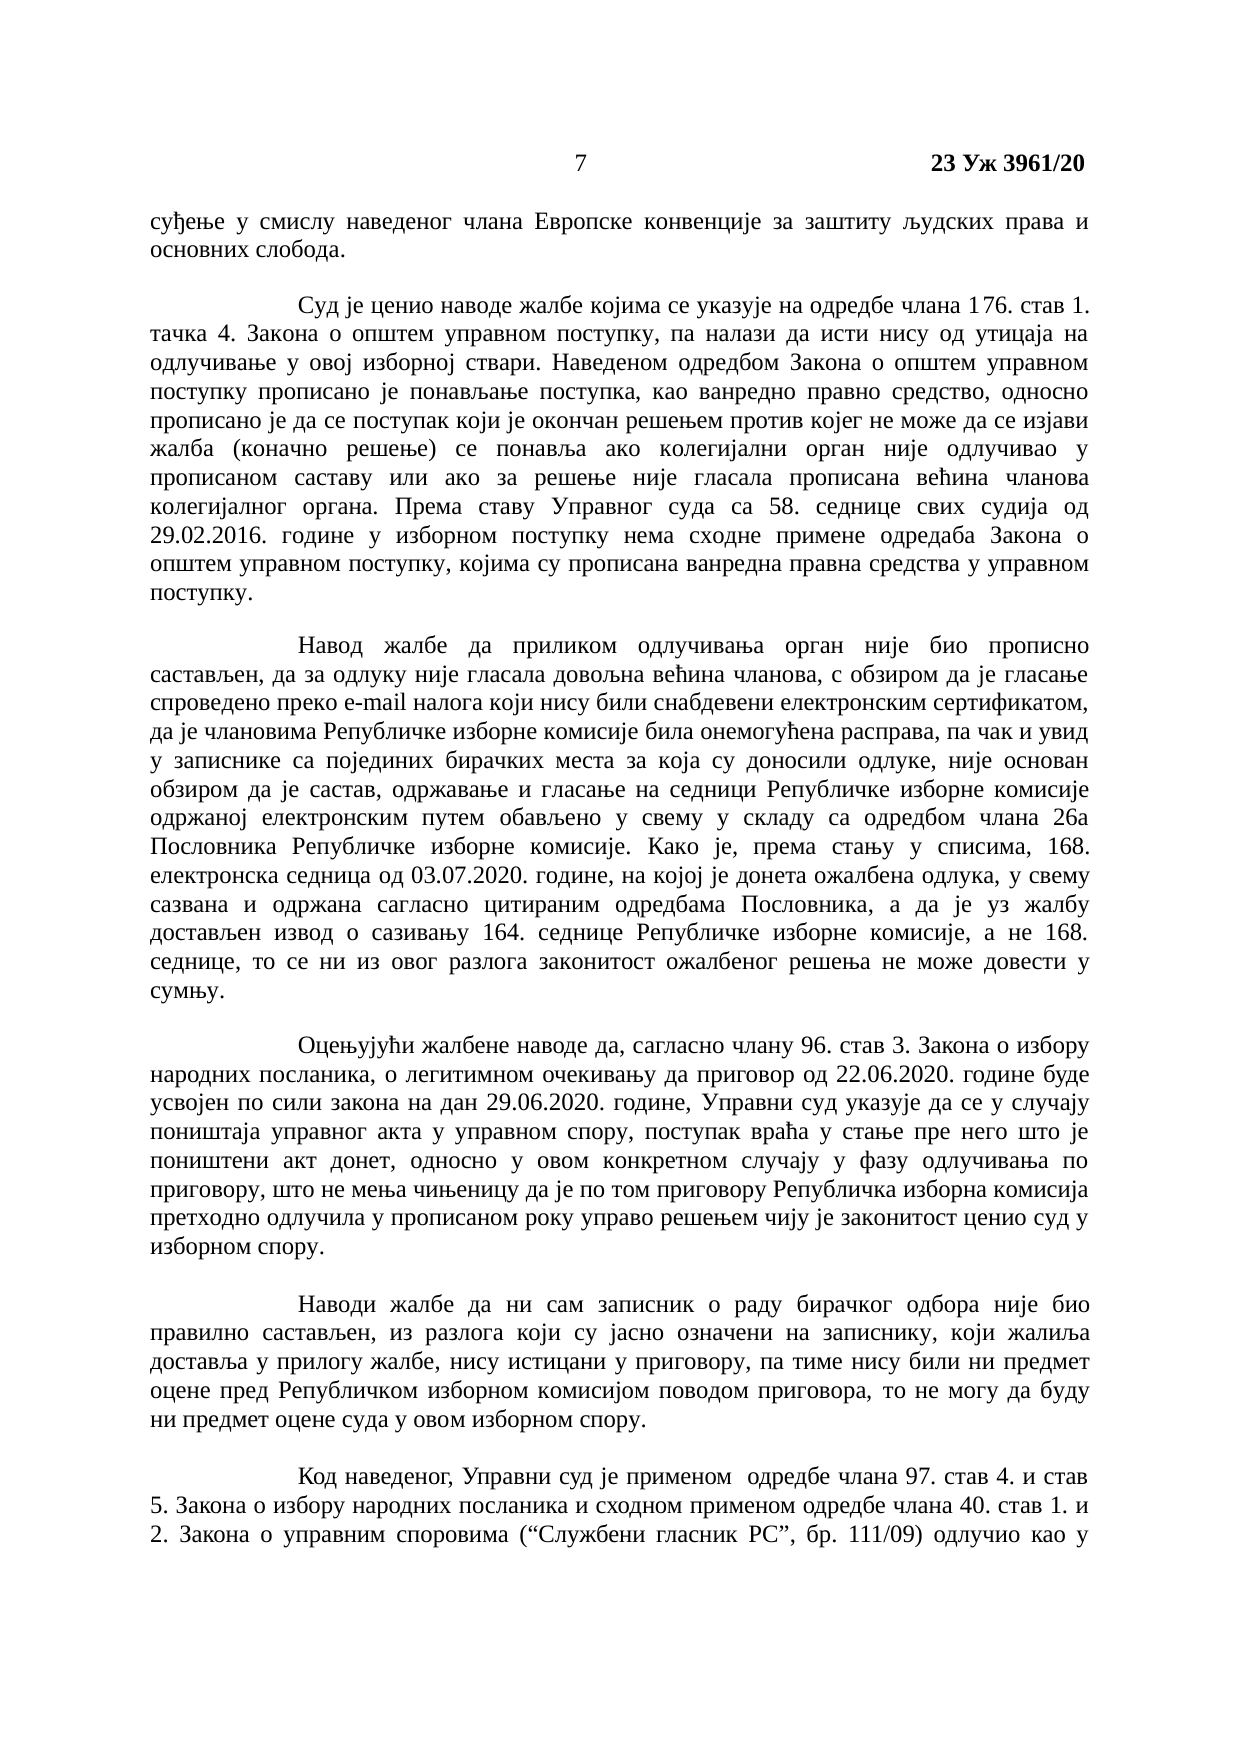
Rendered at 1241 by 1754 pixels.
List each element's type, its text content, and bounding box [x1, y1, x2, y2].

text суђење у смислу наведеног члана Европске конвенције за заштиту људских права и основних слобода. [150, 206, 1090, 263]
text Навод жалбе да приликом одлучивања орган није био прописно састављен, да за одлуку није гласала довољна већина чланова, с обзиром да је гласање спроведено преко e-mail налога који нису били снабдевени електронским сертификатом, да је члановима Републичке изборне комисије била онемогућена расправа, па чак и увид у записнике са појединих бирачких места за која су доносили одлуке, није основан обзиром да је састав, одржавање и гласање на седници Републичке изборне комисије одржаној електронским путем обављено у свему у складу са одредбом члана 26а Пословника Републичке изборне комисије. Како је, према стању у списима, 168. електронска седница од 03.07.2020. године, на којој је донета ожалбена одлука, у свему сазвана и одржана сагласно цитираним одредбама Пословника, а да је уз жалбу достављен извод о сазивању 164. седнице Републичке изборне комисије, а не 168. седнице, то се ни из овог разлога законитост ожалбеног решења не може довести у сумњу. [150, 630, 1090, 1004]
text Код наведеног, Управни суд је применом одредбе члана 97. став 4. и став 5. Закона о избору народних посланика и сходном применом одредбе члана 40. став 1. и 2. Закона о управним споровима (“Службени гласник РС”, бр. 111/09) одлучио као у [150, 1461, 1090, 1547]
text Суд је ценио наводе жалбе којима се указује на одредбе члана 176. став 1. тачка 4. Закона о општем управном поступку, па налази да исти нису од утицаја на одлучивање у овој изборној ствари. Наведеном одредбом Закона о општем управном поступку прописано је понављање поступка, као ванредно правно средство, односно прописано је да се поступак који је окончан решењем против којег не може да се изјави жалба (коначно решење) се понавља ако колегијални орган није одлучивао у прописаном саставу или ако за решење није гласала прописана већина чланова колегијалног органа. Према ставу Управног суда са 58. седнице свих судија од 29.02.2016. године у изборном поступку нема сходне примене одредаба Закона о општем управном поступку, којима су прописана ванредна правна средства у управном поступку. [150, 290, 1090, 606]
text Наводи жалбе да ни сам записник о раду бирачког одбора није био правилно састављен, из разлога који су јасно означени на записнику, који жалиља доставља у прилогу жалбе, нису истицани у приговору, па тиме нису били ни предмет оцене пред Републичком изборном комисијом поводом приговора, то не могу да буду ни предмет оцене суда у овом изборном спору. [150, 1289, 1090, 1432]
text Оцењујући жалбене наводе да, сагласно члану 96. став 3. Закона о избору народних посланика, о легитимном очекивању да приговор од 22.06.2020. године буде усвојен по сили закона на дан 29.06.2020. године, Управни суд указује да се у случају поништаја управног акта у управном спору, поступак враћа у стање пре него што је поништени акт донет, односно у овом конкретном случају у фазу одлучивања по приговору, што не мења чињеницу да је по том приговору Републичка изборна комисија претходно одлучила у прописаном року управо решењем чију је законитост ценио суд у изборном спору. [150, 1030, 1090, 1260]
